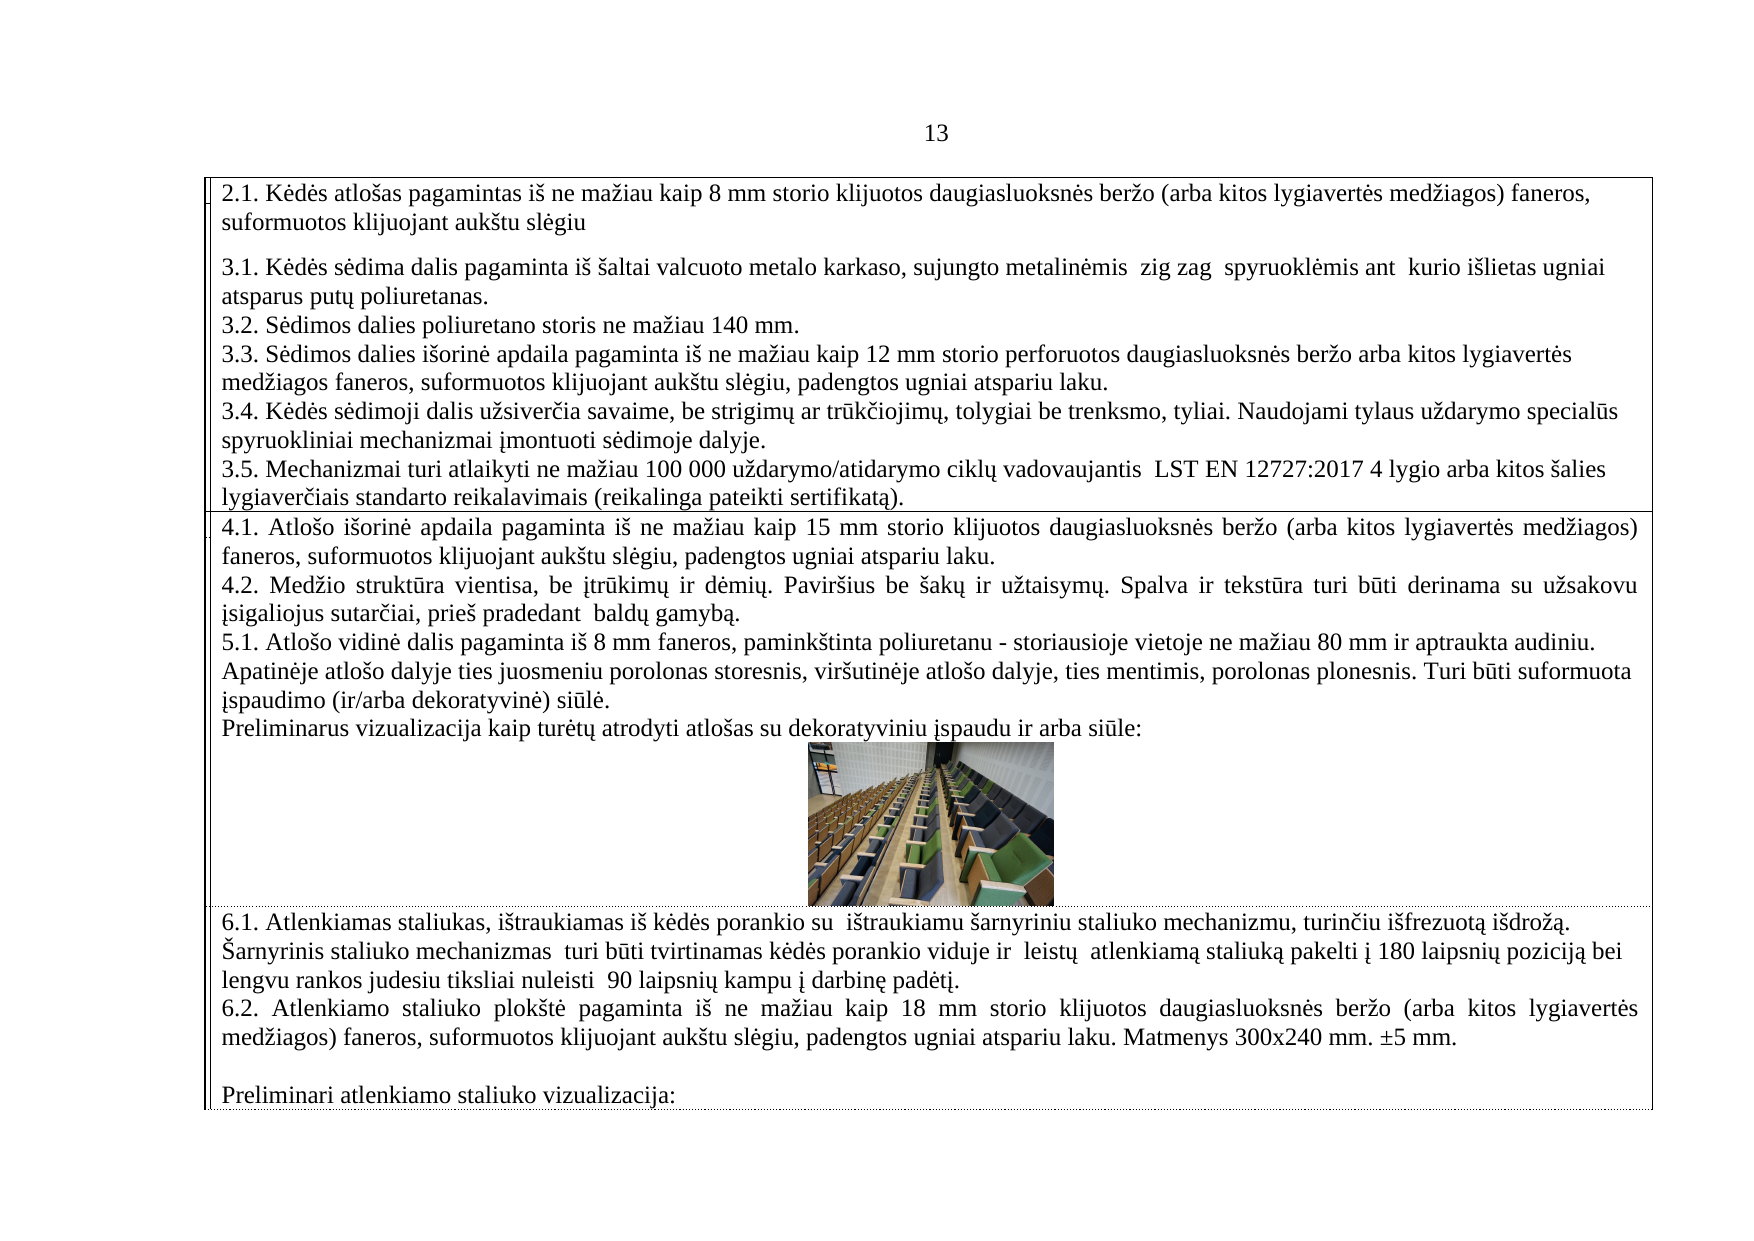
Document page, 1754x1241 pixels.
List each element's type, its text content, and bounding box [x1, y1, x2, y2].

table_cell [206, 537, 210, 906]
table_cell [206, 178, 210, 203]
table_cell 2.1. Kėdės atlošas pagamintas iš ne mažiau kaip 8 mm storio klijuotos daugiasluoksnės beržo (arba kitos lygiavertės medžiagos) faneros, suformuotos klijuojant aukštu slėgiu 3.1. Kėdės sėdima dalis pagaminta iš šaltai valcuoto metalo karkaso, sujungto metalinėmis zig zag spyruoklėmis ant kurio išlietas ugniai atsparus putų poliuretanas. 3.2. Sėdimos dalies poliuretano storis ne mažiau 140 mm. 3.3. Sėdimos dalies išorinė apdaila pagaminta iš ne mažiau kaip 12 mm storio perforuotos daugiasluoksnės beržo arba kitos lygiavertės medžiagos faneros, suformuotos klijuojant aukštu slėgiu, padengtos ugniai atspariu laku. 3.4. Kėdės sėdimoji dalis užsiverčia savaime, be strigimų ar trūkčiojimų, tolygiai be trenksmo, tyliai. Naudojami tylaus uždarymo specialūs spyruokliniai mechanizmai įmontuoti sėdimoje dalyje. 3.5. Mechanizmai turi atlaikyti ne mažiau 100 000 uždarymo/atidarymo ciklų vadovaujantis LST EN 12727:2017 4 lygio arba kitos šalies lygiaverčiais standarto reikalavimais (reikalinga pateikti sertifikatą). [211, 178, 1652, 511]
table_cell [206, 906, 210, 1108]
picture [808, 742, 1054, 906]
table_cell [206, 512, 210, 537]
table_cell 4.1. Atlošo išorinė apdaila pagaminta iš ne mažiau kaip 15 mm storio klijuotos daugiasluoksnės beržo (arba kitos lygiavertės medžiagos) faneros, suformuotos klijuojant aukštu slėgiu, padengtos ugniai atspariu laku. 4.2. Medžio struktūra vientisa, be įtrūkimų ir dėmių. Paviršius be šakų ir užtaisymų. Spalva ir tekstūra turi būti derinama su užsakovu įsigaliojus sutarčiai, prieš pradedant baldų gamybą. 5.1. Atlošo vidinė dalis pagaminta iš 8 mm faneros, paminkštinta poliuretanu - storiausioje vietoje ne mažiau 80 mm ir aptraukta audiniu. Apatinėje atlošo dalyje ties juosmeniu porolonas storesnis, viršutinėje atlošo dalyje, ties mentimis, porolonas plonesnis. Turi būti suformuota įspaudimo (ir/arba dekoratyvinė) siūlė. Preliminarus vizualizacija kaip turėtų atrodyti atlošas su dekoratyviniu įspaudu ir arba siūle: [211, 512, 1652, 906]
table_cell [206, 204, 210, 511]
table_cell 6.1. Atlenkiamas staliukas, ištraukiamas iš kėdės porankio su ištraukiamu šarnyriniu staliuko mechanizmu, turinčiu išfrezuotą išdrožą. Šarnyrinis staliuko mechanizmas turi būti tvirtinamas kėdės porankio viduje ir leistų atlenkiamą staliuką pakelti į 180 laipsnių poziciją bei lengvu rankos judesiu tiksliai nuleisti 90 laipsnių kampu į darbinę padėtį. 6.2. Atlenkiamo staliuko plokštė pagaminta iš ne mažiau kaip 18 mm storio klijuotos daugiasluoksnės beržo (arba kitos lygiavertės medžiagos) faneros, suformuotos klijuojant aukštu slėgiu, padengtos ugniai atspariu laku. Matmenys 300x240 mm. ±5 mm. Preliminari atlenkiamo staliuko vizualizacija: [211, 906, 1652, 1108]
